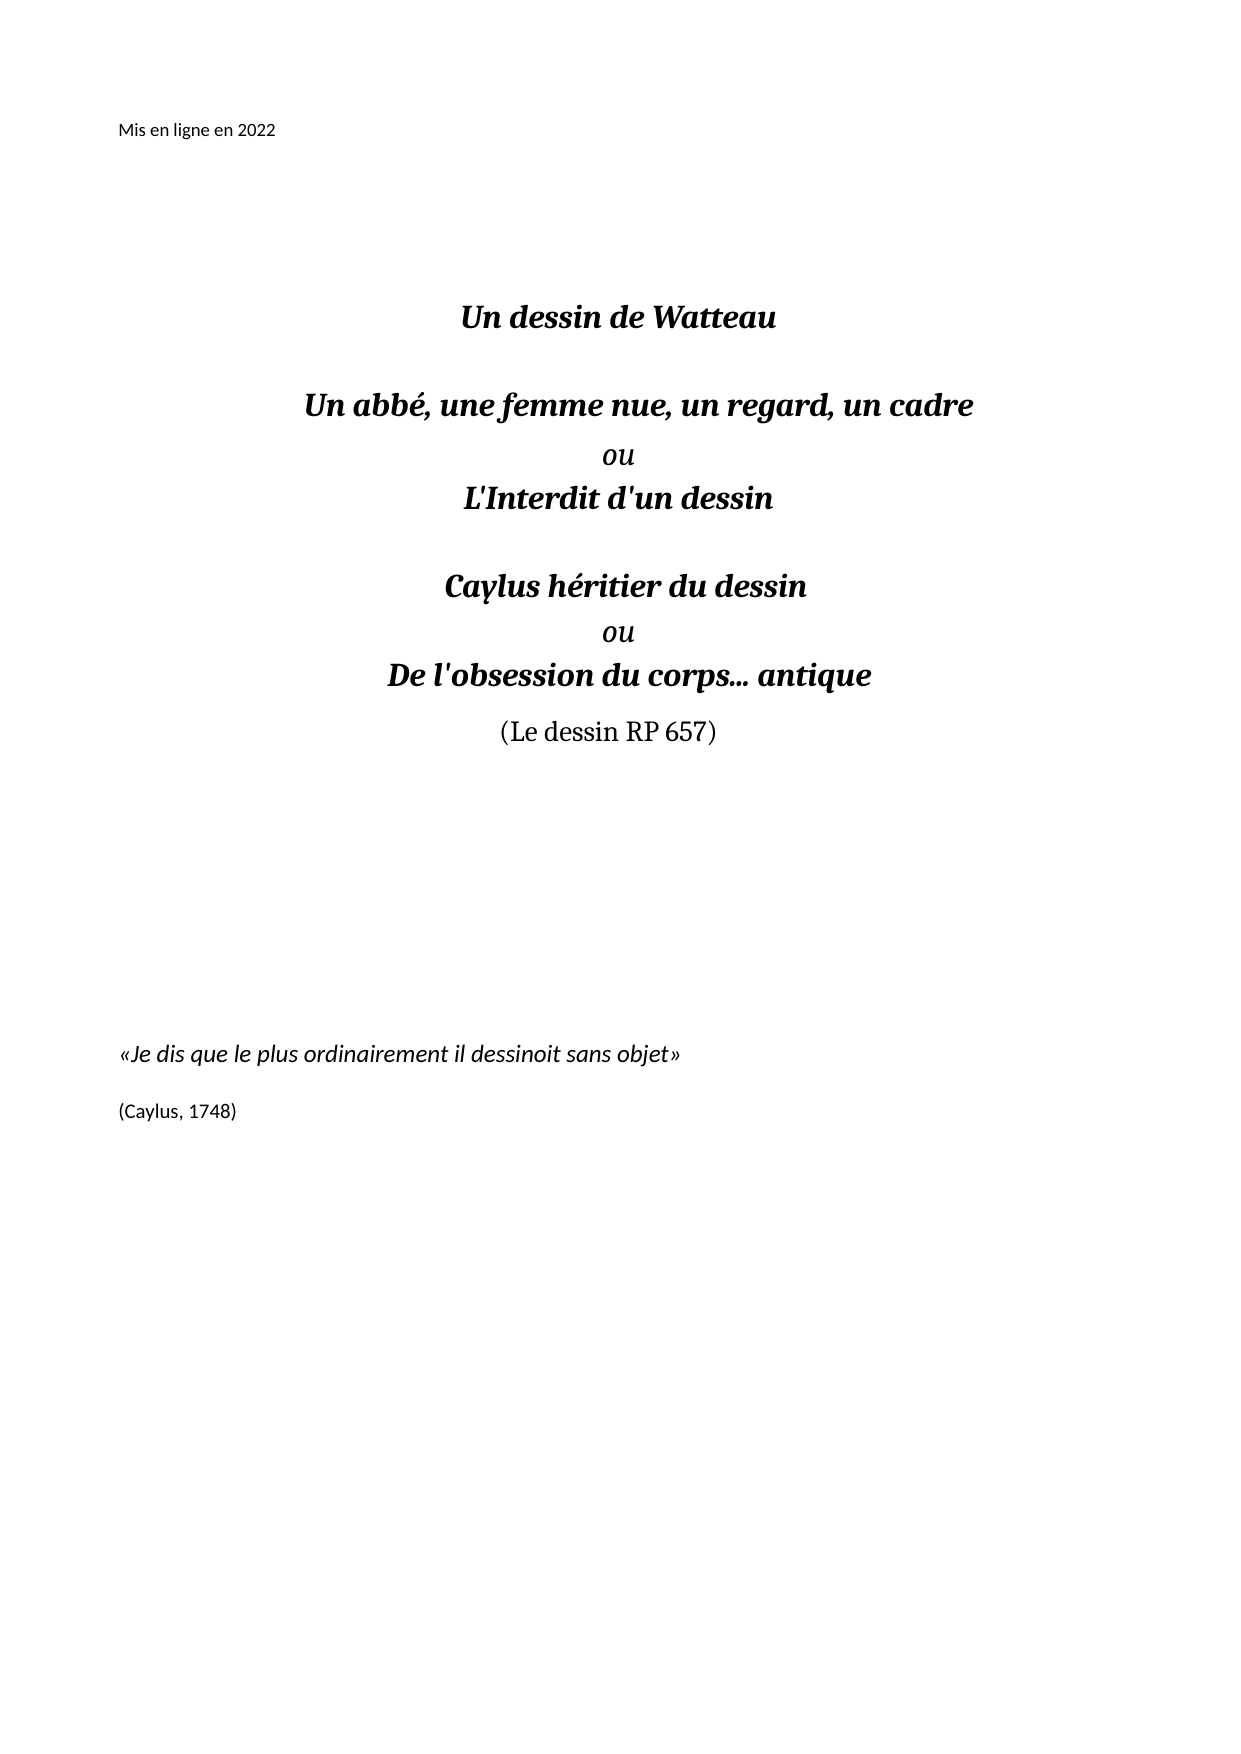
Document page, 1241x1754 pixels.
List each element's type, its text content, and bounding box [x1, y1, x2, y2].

text L'Interdit d'un dessin [118, 480, 1122, 518]
text ou [118, 612, 1122, 650]
text (Le dessin RP 657) [118, 700, 1122, 753]
text Un dessin de Watteau [118, 298, 1122, 337]
text Un abbé, une femme nue, un regard, un cadre [118, 375, 1122, 428]
text ou [118, 436, 1122, 474]
text Caylus héritier du dessin [118, 568, 1122, 606]
text Mis en ligne en 2022 [118, 118, 1122, 141]
text (Caylus, 1748) [118, 1099, 1122, 1124]
text De l'obsession du corps... antique [118, 656, 1122, 694]
text «Je dis que le plus ordinairement il dessinoit sans objet» [118, 1038, 1122, 1068]
